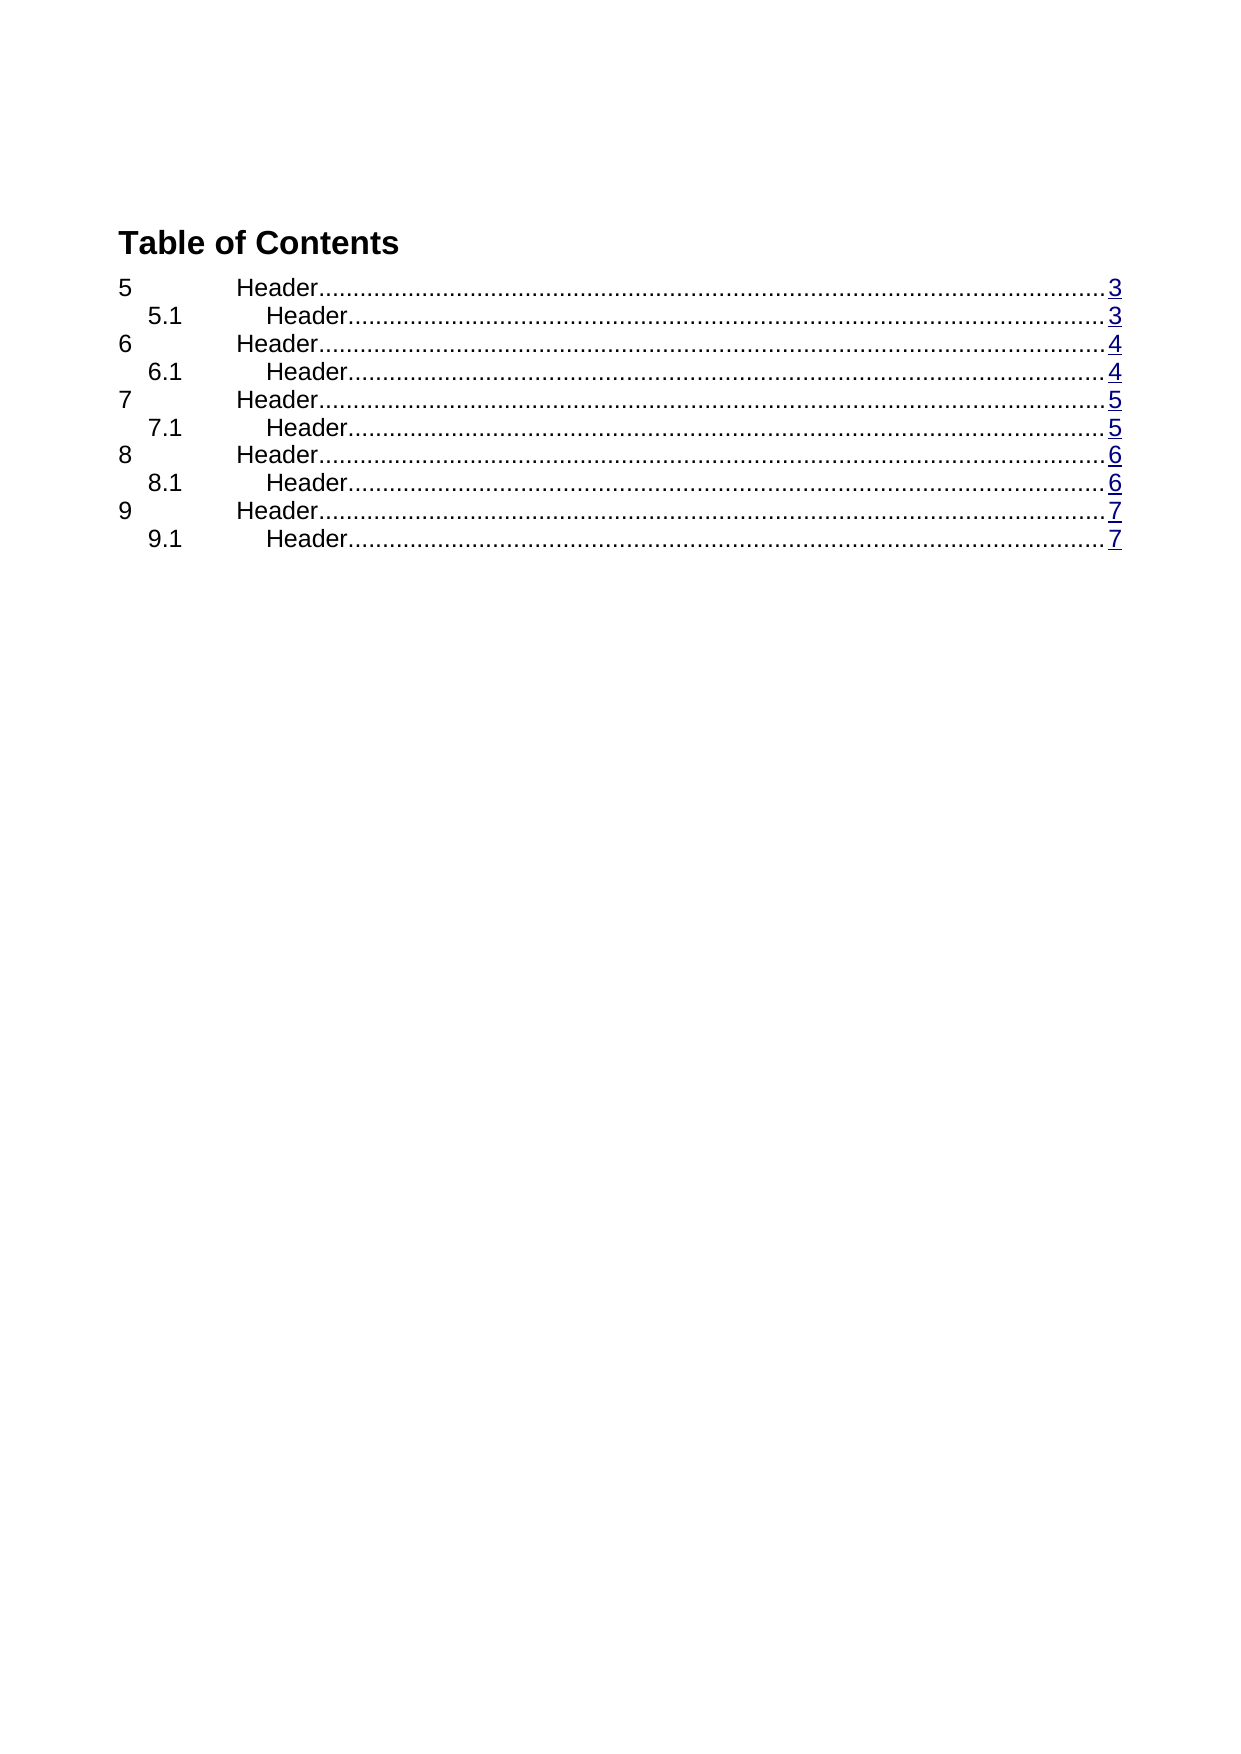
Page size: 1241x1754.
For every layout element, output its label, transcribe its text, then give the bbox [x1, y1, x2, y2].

text 6.1 Header 4 [148, 357, 1122, 385]
text 6 Header 4 [118, 329, 1122, 357]
text 8.1 Header 6 [148, 469, 1122, 497]
text 8 Header 6 [118, 441, 1122, 469]
text 9.1 Header 7 [148, 525, 1122, 553]
text 9 Header 7 [118, 497, 1122, 525]
text 7 Header 5 [118, 385, 1122, 413]
subtitle Table of Contents [118, 224, 1122, 261]
text 5 Header 3 [118, 274, 1122, 302]
text 5.1 Header 3 [148, 302, 1122, 329]
text 7.1 Header 5 [148, 413, 1122, 441]
